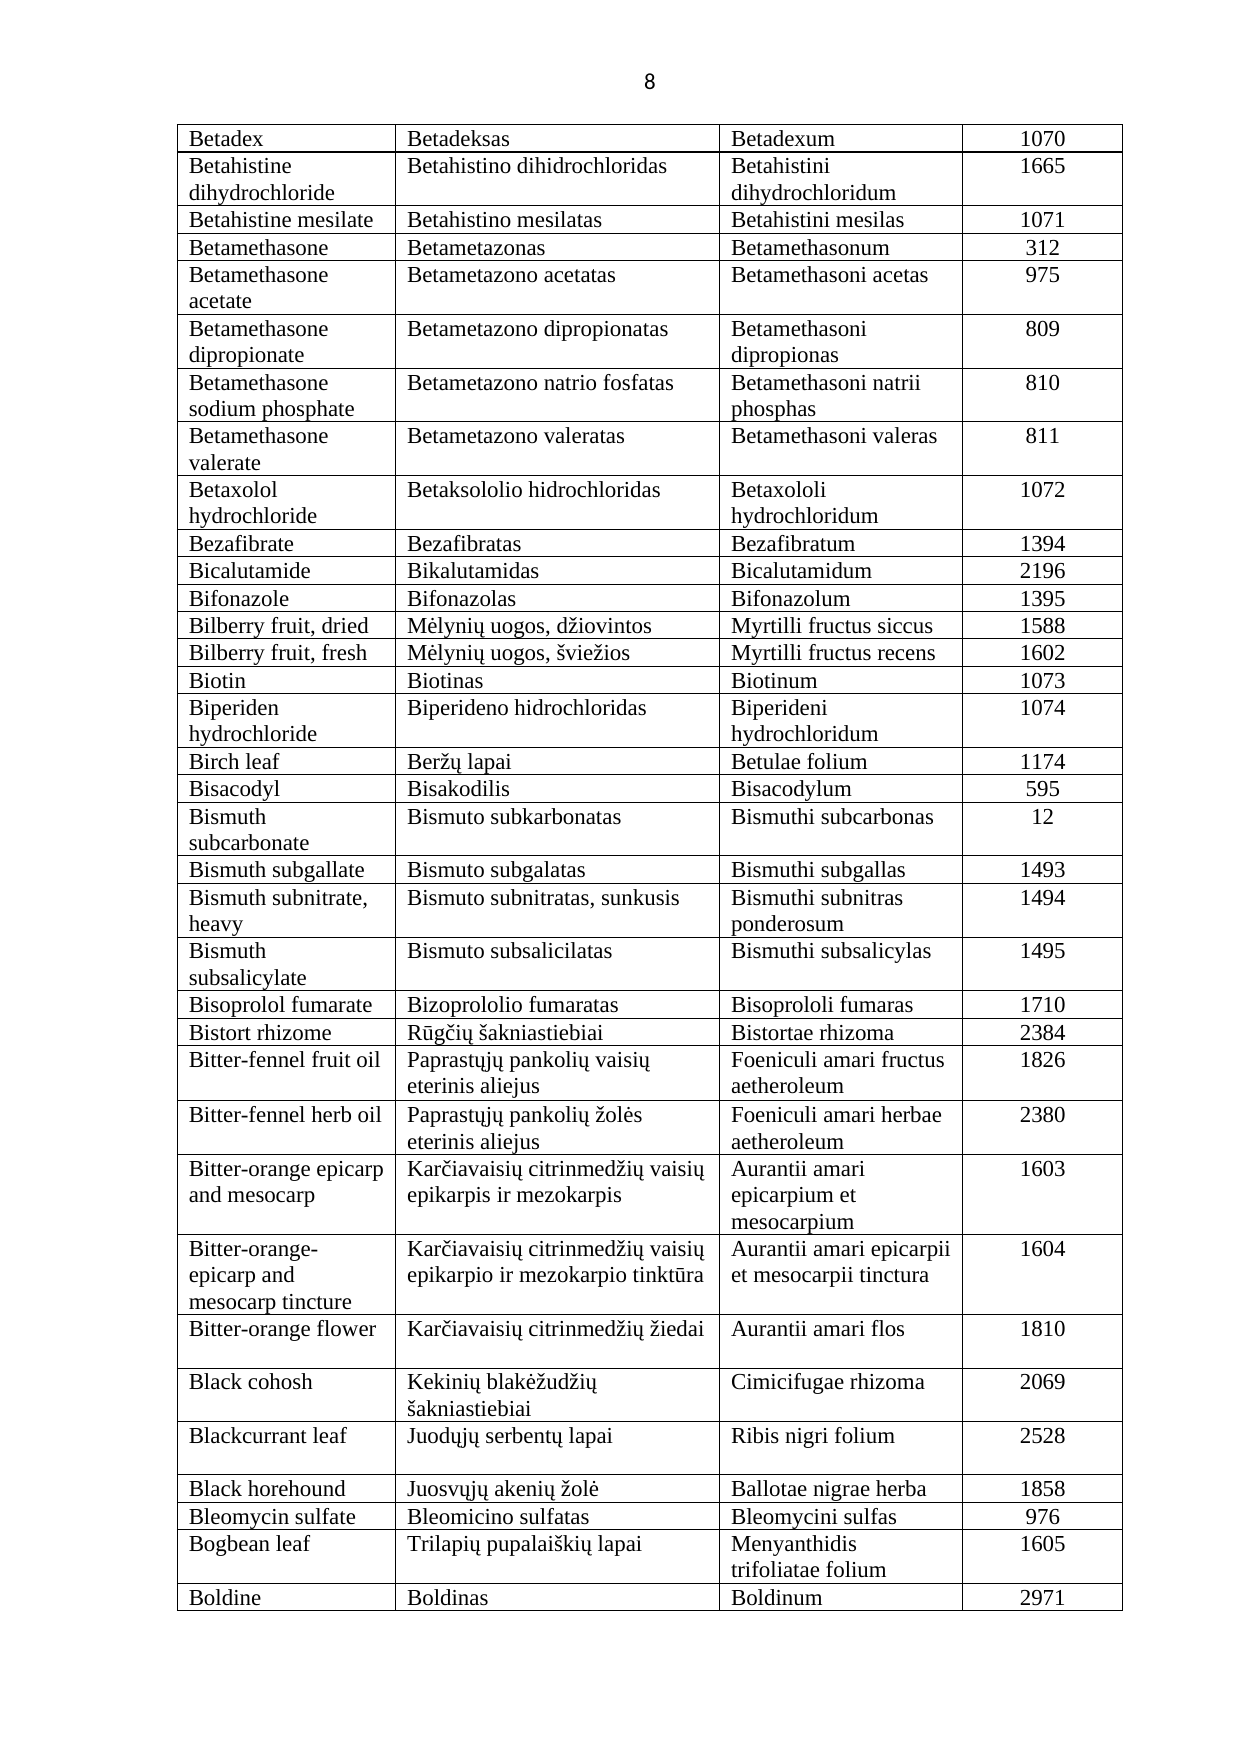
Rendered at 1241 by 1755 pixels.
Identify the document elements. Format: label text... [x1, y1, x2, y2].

table_cell 1602 [963, 639, 1122, 666]
table_cell Kekinių blakėžudžių šakniastiebiai [396, 1369, 719, 1421]
table_cell Betametazono natrio fosfatas [396, 369, 719, 421]
table_cell Bezafibratas [396, 530, 719, 556]
table_cell Bizoprololio fumaratas [396, 991, 719, 1018]
table_cell Bifonazolum [720, 585, 962, 611]
table_cell Bismuthi subnitras ponderosum [720, 884, 962, 937]
table_cell 2528 [963, 1422, 1122, 1474]
table_cell 1495 [963, 938, 1122, 990]
table_cell Bismuth subcarbonate [178, 803, 395, 855]
table_cell 1073 [963, 667, 1122, 693]
table_cell 2069 [963, 1369, 1122, 1421]
table_cell Bitter-orange flower [178, 1315, 395, 1367]
table_cell Menyanthidis trifoliatae folium [720, 1530, 962, 1583]
table_cell Bisoprolol fumarate [178, 991, 395, 1018]
table_cell Foeniculi amari herbae aetheroleum [720, 1101, 962, 1154]
table_cell 2380 [963, 1101, 1122, 1154]
table_cell 1710 [963, 991, 1122, 1018]
table_cell Biperideno hidrochloridas [396, 694, 719, 747]
table_cell Biotinum [720, 667, 962, 693]
table_cell Betaxolol hydrochloride [178, 476, 395, 529]
table_cell Beržų lapai [396, 748, 719, 774]
table_cell Boldinas [396, 1584, 719, 1610]
table_cell Biperideni hydrochloridum [720, 694, 962, 747]
table_cell Betamethasone valerate [178, 422, 395, 475]
table_cell 1071 [963, 206, 1122, 233]
table_cell Karčiavaisių citrinmedžių vaisių epikarpis ir mezokarpis [396, 1155, 719, 1234]
table_cell 1493 [963, 856, 1122, 883]
table_cell 2971 [963, 1584, 1122, 1610]
table_cell Bisacodyl [178, 775, 395, 802]
table_cell Betadeksas [396, 125, 719, 151]
table_cell Bleomycin sulfate [178, 1503, 395, 1529]
table_cell 1604 [963, 1235, 1122, 1314]
table_cell 1074 [963, 694, 1122, 747]
table_cell 1395 [963, 585, 1122, 611]
table_cell 1494 [963, 884, 1122, 937]
table_cell Ballotae nigrae herba [720, 1475, 962, 1502]
table_cell 1858 [963, 1475, 1122, 1502]
table_cell 809 [963, 315, 1122, 367]
table_cell Trilapių pupalaiškių lapai [396, 1530, 719, 1583]
table_cell Aurantii amari flos [720, 1315, 962, 1367]
table_cell Bistortae rhizoma [720, 1019, 962, 1045]
table_cell 811 [963, 422, 1122, 475]
table_cell Bogbean leaf [178, 1530, 395, 1583]
table_cell Bicalutamidum [720, 557, 962, 583]
table_cell Bismuto subkarbonatas [396, 803, 719, 855]
table_cell 975 [963, 261, 1122, 314]
table_cell Bikalutamidas [396, 557, 719, 583]
table_cell Bismuthi subsalicylas [720, 938, 962, 990]
table_cell Juosvųjų akenių žolė [396, 1475, 719, 1502]
table_cell Betamethasone sodium phosphate [178, 369, 395, 421]
table_cell Betahistini dihydrochloridum [720, 153, 962, 205]
table_cell Betaksololio hidrochloridas [396, 476, 719, 529]
table_cell Bismuthi subgallas [720, 856, 962, 883]
table_cell Aurantii amari epicarpii et mesocarpii tinctura [720, 1235, 962, 1314]
table_cell Betahistino mesilatas [396, 206, 719, 233]
table_cell 1665 [963, 153, 1122, 205]
table_cell Bicalutamide [178, 557, 395, 583]
table_cell Betahistine dihydrochloride [178, 153, 395, 205]
table_cell Biotinas [396, 667, 719, 693]
table_cell Bismuth subgallate [178, 856, 395, 883]
table_cell Betamethasoni acetas [720, 261, 962, 314]
table_cell Betamethasoni valeras [720, 422, 962, 475]
table_cell Bismuto subnitratas, sunkusis [396, 884, 719, 937]
table_cell Foeniculi amari fructus aetheroleum [720, 1046, 962, 1100]
table_cell Betamethasone [178, 234, 395, 260]
table_cell Aurantii amari epicarpium et mesocarpium [720, 1155, 962, 1234]
table_cell 1810 [963, 1315, 1122, 1367]
table_cell 1588 [963, 612, 1122, 638]
table_cell Rūgčių šakniastiebiai [396, 1019, 719, 1045]
table_cell Bitter-fennel herb oil [178, 1101, 395, 1154]
table_cell 2384 [963, 1019, 1122, 1045]
table_cell Karčiavaisių citrinmedžių vaisių epikarpio ir mezokarpio tinktūra [396, 1235, 719, 1314]
table_cell Juodųjų serbentų lapai [396, 1422, 719, 1474]
table_cell Bitter-orange-epicarp and mesocarp tincture [178, 1235, 395, 1314]
table_cell Betamethasoni dipropionas [720, 315, 962, 367]
table_cell Betamethasonum [720, 234, 962, 260]
table_cell Betamethasoni natrii phosphas [720, 369, 962, 421]
table_cell Bistort rhizome [178, 1019, 395, 1045]
table_cell Bitter-orange epicarp and mesocarp [178, 1155, 395, 1234]
table_cell Bismuth subnitrate, heavy [178, 884, 395, 937]
table_cell Betametazono valeratas [396, 422, 719, 475]
table_cell 595 [963, 775, 1122, 802]
table_cell Bitter-fennel fruit oil [178, 1046, 395, 1100]
table_cell Mėlynių uogos, džiovintos [396, 612, 719, 638]
table_cell Mėlynių uogos, šviežios [396, 639, 719, 666]
table_cell Boldinum [720, 1584, 962, 1610]
table_cell Betulae folium [720, 748, 962, 774]
table_cell 1072 [963, 476, 1122, 529]
table_cell Betadex [178, 125, 395, 151]
table_cell Bifonazolas [396, 585, 719, 611]
table_cell Betamethasone acetate [178, 261, 395, 314]
table_cell 12 [963, 803, 1122, 855]
table_cell Birch leaf [178, 748, 395, 774]
table_cell Bisakodilis [396, 775, 719, 802]
table_cell Black cohosh [178, 1369, 395, 1421]
table_cell Bezafibratum [720, 530, 962, 556]
table_cell Myrtilli fructus siccus [720, 612, 962, 638]
table_cell 1826 [963, 1046, 1122, 1100]
table_cell Bisacodylum [720, 775, 962, 802]
table_cell Betahistini mesilas [720, 206, 962, 233]
table_cell Karčiavaisių citrinmedžių žiedai [396, 1315, 719, 1367]
table_cell 810 [963, 369, 1122, 421]
table_cell Betahistino dihidrochloridas [396, 153, 719, 205]
table_cell Bleomicino sulfatas [396, 1503, 719, 1529]
table_cell 1605 [963, 1530, 1122, 1583]
table_cell Ribis nigri folium [720, 1422, 962, 1474]
table_cell Paprastųjų pankolių žolės eterinis aliejus [396, 1101, 719, 1154]
table_cell 2196 [963, 557, 1122, 583]
table_cell Bismuto subgalatas [396, 856, 719, 883]
table_cell Bisoprololi fumaras [720, 991, 962, 1018]
table_cell 976 [963, 1503, 1122, 1529]
table_cell Bleomycini sulfas [720, 1503, 962, 1529]
table_cell 1603 [963, 1155, 1122, 1234]
table_cell Betadexum [720, 125, 962, 151]
table_cell Betahistine mesilate [178, 206, 395, 233]
table_cell Bismuth subsalicylate [178, 938, 395, 990]
table_cell Betamethasone dipropionate [178, 315, 395, 367]
table_cell 312 [963, 234, 1122, 260]
table_cell Betametazonas [396, 234, 719, 260]
table_cell Cimicifugae rhizoma [720, 1369, 962, 1421]
table_cell Paprastųjų pankolių vaisių eterinis aliejus [396, 1046, 719, 1100]
table_cell 1070 [963, 125, 1122, 151]
table_cell Bezafibrate [178, 530, 395, 556]
table_cell Biperiden hydrochloride [178, 694, 395, 747]
table_cell Bilberry fruit, dried [178, 612, 395, 638]
table_cell 1394 [963, 530, 1122, 556]
table_cell Bismuthi subcarbonas [720, 803, 962, 855]
table_cell Bifonazole [178, 585, 395, 611]
table_cell Black horehound [178, 1475, 395, 1502]
table_cell Betaxololi hydrochloridum [720, 476, 962, 529]
table_cell Blackcurrant leaf [178, 1422, 395, 1474]
table_cell Bismuto subsalicilatas [396, 938, 719, 990]
table_cell Myrtilli fructus recens [720, 639, 962, 666]
table_cell Biotin [178, 667, 395, 693]
table_cell Betametazono dipropionatas [396, 315, 719, 367]
table_cell Boldine [178, 1584, 395, 1610]
table_cell Bilberry fruit, fresh [178, 639, 395, 666]
table_cell Betametazono acetatas [396, 261, 719, 314]
table_cell 1174 [963, 748, 1122, 774]
